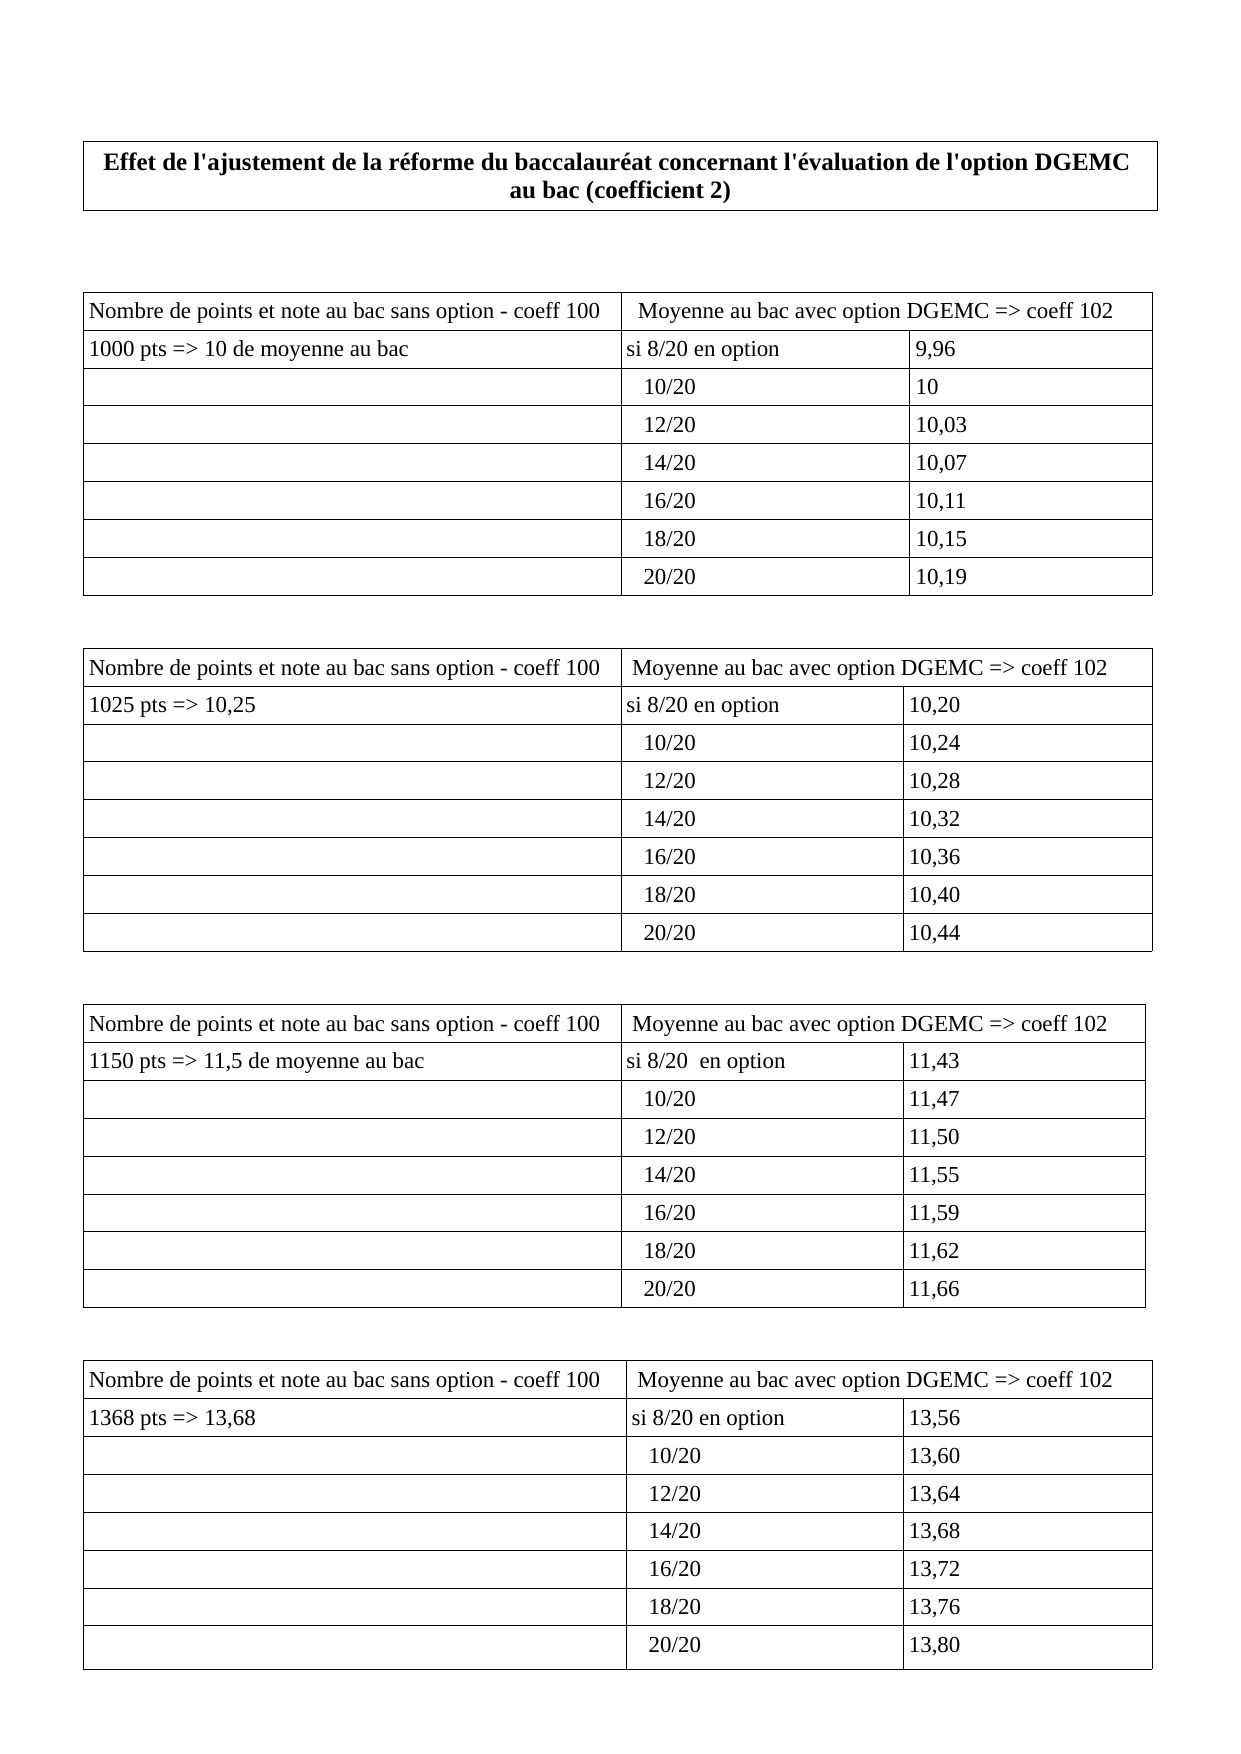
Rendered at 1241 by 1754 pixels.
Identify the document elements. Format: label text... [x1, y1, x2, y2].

table_cell 10 [910, 369, 1152, 405]
table_cell 11,59 [904, 1195, 1145, 1231]
table_cell si 8/20 en option [622, 331, 909, 367]
table_cell 20/20 [622, 914, 903, 951]
table_header Effet de l'ajustement de la réforme du baccalauréat concernant l'évaluation de l'option DGEMC au bac (coefficient 2) [84, 142, 1157, 210]
table_cell 1025 pts => 10,25 [84, 687, 621, 723]
table_cell 20/20 [622, 558, 909, 595]
table_cell 10,44 [904, 914, 1152, 951]
table_cell 18/20 [622, 520, 909, 557]
table_cell 1150 pts => 11,5 de moyenne au bac [84, 1043, 621, 1080]
table_cell 10,11 [910, 482, 1152, 519]
table_cell [84, 1119, 621, 1156]
table_cell 10/20 [622, 1081, 903, 1118]
table_cell 10,07 [910, 444, 1152, 481]
table_cell 10/20 [627, 1437, 903, 1474]
table_header Moyenne au bac avec option DGEMC => coeff 102 [622, 649, 1152, 686]
table_cell [84, 482, 621, 519]
table_cell si 8/20 en option [622, 687, 903, 723]
table_cell 13,64 [904, 1475, 1152, 1512]
table_cell 18/20 [622, 1232, 903, 1269]
table_cell [84, 1232, 621, 1269]
table_cell 18/20 [622, 876, 903, 913]
table_cell 10/20 [622, 369, 909, 405]
table_cell 10,40 [904, 876, 1152, 913]
table_cell 10/20 [622, 725, 903, 761]
table_cell 18/20 [627, 1589, 903, 1625]
table_cell 12/20 [622, 762, 903, 799]
table_cell 11,55 [904, 1157, 1145, 1193]
table_cell 13,76 [904, 1589, 1152, 1625]
table_cell [84, 558, 621, 595]
table_cell 16/20 [622, 838, 903, 875]
table_cell [84, 520, 621, 557]
table_cell 16/20 [627, 1551, 903, 1587]
table_cell [84, 1475, 626, 1512]
table_header Moyenne au bac avec option DGEMC => coeff 102 [622, 293, 1152, 329]
table_cell 10,15 [910, 520, 1152, 557]
table_cell [84, 725, 621, 761]
table_cell [84, 838, 621, 875]
table_cell [84, 1513, 626, 1549]
table_cell 20/20 [622, 1270, 903, 1307]
table_cell [84, 1589, 626, 1625]
table_cell 14/20 [622, 1157, 903, 1193]
table_header Nombre de points et note au bac sans option - coeff 100 [84, 649, 621, 686]
table_cell 13,68 [904, 1513, 1152, 1549]
table_cell 16/20 [622, 1195, 903, 1231]
table_cell 10,20 [904, 687, 1152, 723]
table_cell [84, 1437, 626, 1474]
table_cell 20/20 [627, 1626, 903, 1669]
table_cell 11,47 [904, 1081, 1145, 1118]
table_header Nombre de points et note au bac sans option - coeff 100 [84, 1361, 626, 1398]
table_cell 11,43 [904, 1043, 1145, 1080]
table_cell 11,50 [904, 1119, 1145, 1156]
table_cell [84, 800, 621, 837]
table_cell 10,24 [904, 725, 1152, 761]
table_cell 10,28 [904, 762, 1152, 799]
table_cell 13,60 [904, 1437, 1152, 1474]
table_cell 16/20 [622, 482, 909, 519]
table_cell 10,36 [904, 838, 1152, 875]
table_cell [84, 762, 621, 799]
table_cell 14/20 [622, 444, 909, 481]
table_cell 10,03 [910, 406, 1152, 443]
table_cell 13,80 [904, 1626, 1152, 1669]
table_cell 1368 pts => 13,68 [84, 1399, 626, 1436]
table_cell 11,66 [904, 1270, 1145, 1307]
table_cell [84, 876, 621, 913]
table_cell 11,62 [904, 1232, 1145, 1269]
table_header Moyenne au bac avec option DGEMC => coeff 102 [627, 1361, 1152, 1398]
table_cell [84, 1157, 621, 1193]
table_cell 1000 pts => 10 de moyenne au bac [84, 331, 621, 367]
table_header Moyenne au bac avec option DGEMC => coeff 102 [622, 1005, 1145, 1042]
table_cell 12/20 [622, 406, 909, 443]
table_cell 9,96 [910, 331, 1152, 367]
table_cell [84, 1626, 626, 1669]
table_cell 10,19 [910, 558, 1152, 595]
table_cell 13,72 [904, 1551, 1152, 1587]
table_cell 12/20 [627, 1475, 903, 1512]
table_header Nombre de points et note au bac sans option - coeff 100 [84, 293, 621, 329]
table_header Nombre de points et note au bac sans option - coeff 100 [84, 1005, 621, 1042]
table_cell 12/20 [622, 1119, 903, 1156]
table_cell [84, 914, 621, 951]
table_cell [84, 1081, 621, 1118]
table_cell [84, 369, 621, 405]
table_cell [84, 1270, 621, 1307]
table_cell 10,32 [904, 800, 1152, 837]
table_cell si 8/20 en option [622, 1043, 903, 1080]
table_cell [84, 406, 621, 443]
table_cell 14/20 [627, 1513, 903, 1549]
table_cell [84, 1551, 626, 1587]
table_cell si 8/20 en option [627, 1399, 903, 1436]
table_cell [84, 444, 621, 481]
table_cell 13,56 [904, 1399, 1152, 1436]
table_cell [84, 1195, 621, 1231]
table_cell 14/20 [622, 800, 903, 837]
